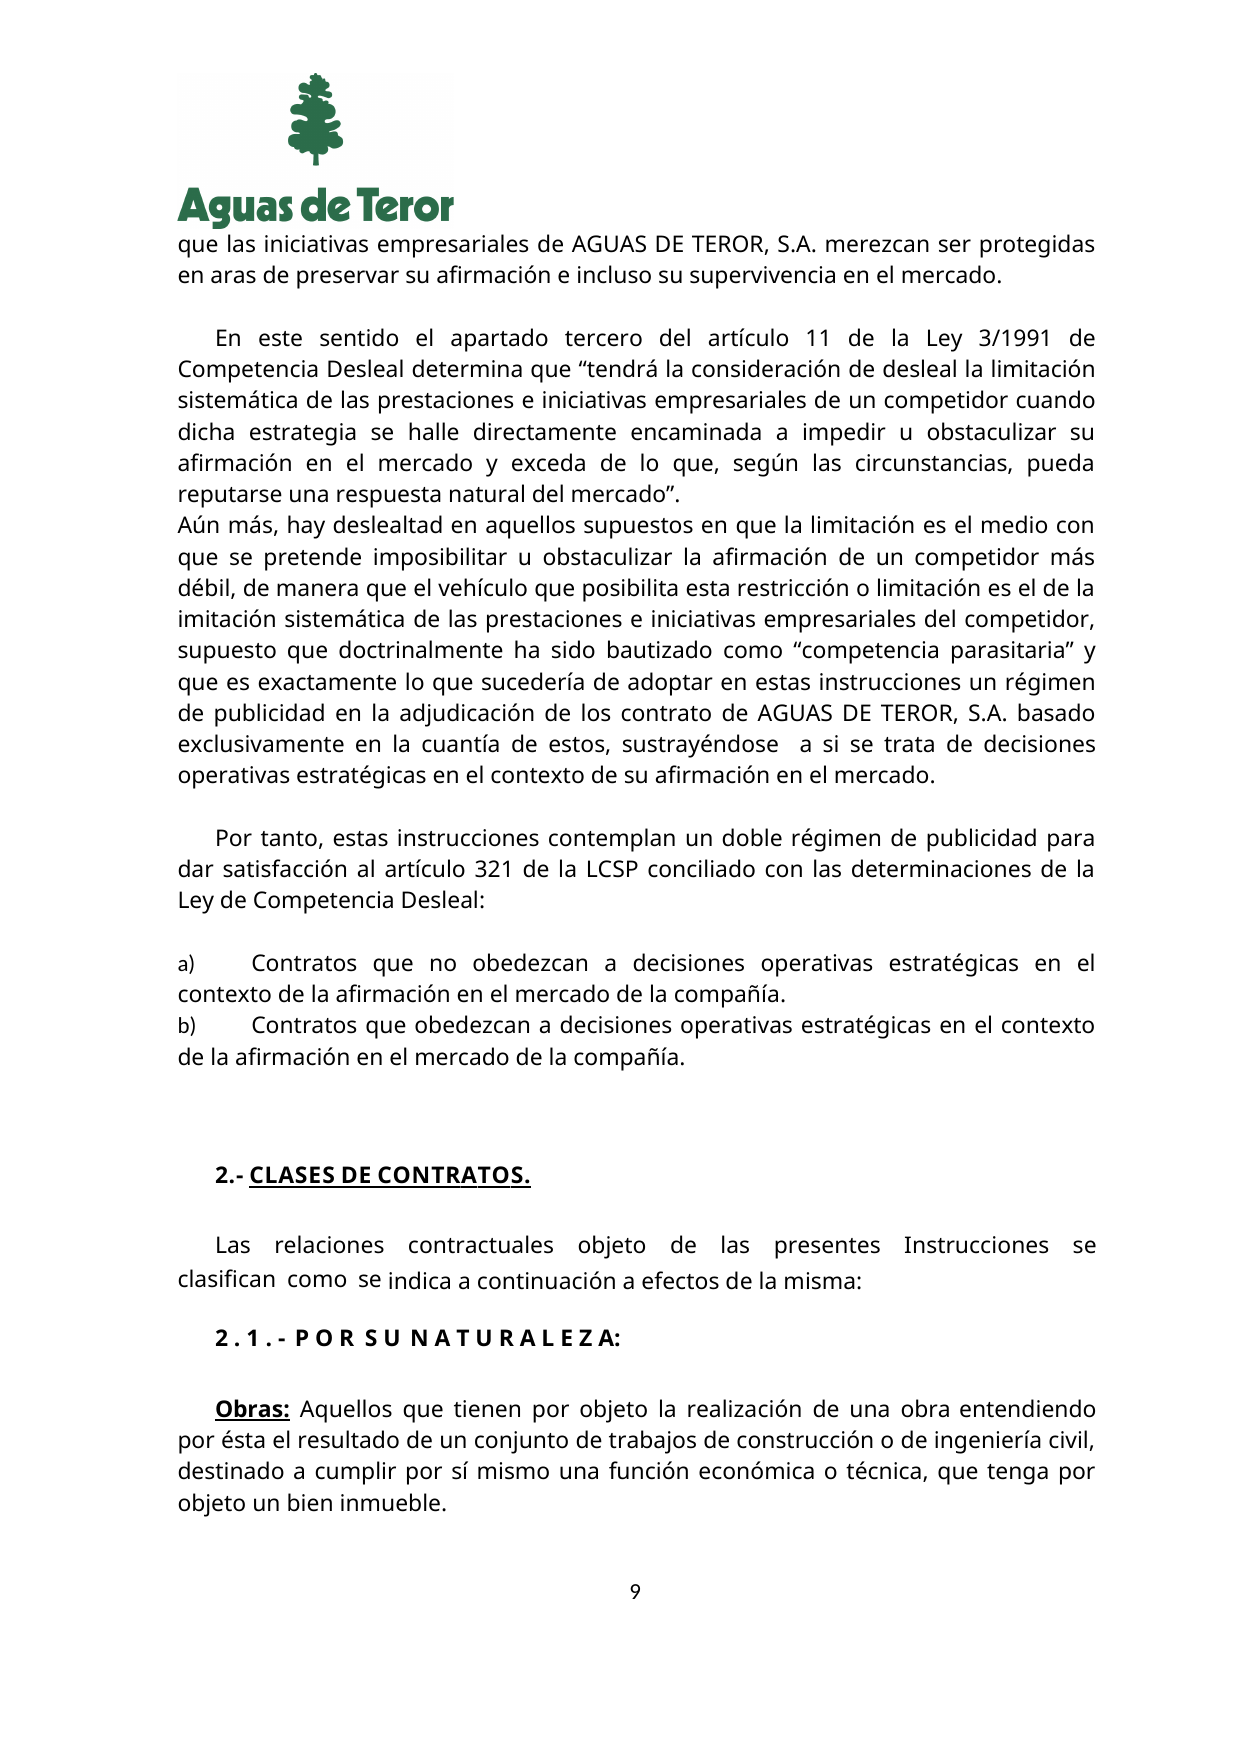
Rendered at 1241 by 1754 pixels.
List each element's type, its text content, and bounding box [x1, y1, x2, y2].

list Contratos que obedezcan a decisiones operativas estratégicas en el contexto de la afirmación en el mercado de la compañía. [177, 1009, 1096, 1072]
text que las iniciativas empresariales de AGUAS DE TEROR, S.A. merezcan ser protegidas en aras de preservar su afirmación e incluso su supervivencia en el mercado. [177, 228, 1096, 291]
subtitle 2 . 1 . - P O R S U N A T U R A L E Z A: [177, 1322, 1092, 1354]
text Aún más, hay deslealtad en aquellos supuestos en que la limitación es el medio con que se pretende imposibilitar u obstaculizar la afirmación de un competidor más débil, de manera que el vehículo que posibilita esta restricción o limitación es el de la imitación sistemática de las prestaciones e iniciativas empresariales del competidor, supuesto que doctrinalmente ha sido bautizado como “competencia parasitaria” y que es exactamente lo que sucedería de adoptar en estas instrucciones un régimen de publicidad en la adjudicación de los contrato de AGUAS DE TEROR, S.A. basado exclusivamente en la cuantía de estos, sustrayéndose a si se trata de decisiones operativas estratégicas en el contexto de su afirmación en el mercado. [177, 509, 1096, 791]
text Las relaciones contractuales objeto de las presentes Instrucciones se clasifican como se indica a continuación a efectos de la misma: [177, 1229, 1096, 1297]
text En este sentido el apartado tercero del artículo 11 de la Ley 3/1991 de Competencia Desleal determina que “tendrá la consideración de desleal la limitación sistemática de las prestaciones e iniciativas empresariales de un competidor cuando dicha estrategia se halle directamente encaminada a impedir u obstaculizar su afirmación en el mercado y exceda de lo que, según las circunstancias, pueda reputarse una respuesta natural del mercado”. [177, 322, 1096, 509]
text Obras: Aquellos que tienen por objeto la realización de una obra entendiendo por ésta el resultado de un conjunto de trabajos de construcción o de ingeniería civil, destinado a cumplir por sí mismo una función económica o técnica, que tenga por objeto un bien inmueble. [177, 1393, 1096, 1518]
subtitle 2.- CLASES DE CONTRATOS. [177, 1159, 1092, 1191]
list Contratos que no obedezcan a decisiones operativas estratégicas en el contexto de la afirmación en el mercado de la compañía. [177, 947, 1096, 1009]
text Por tanto, estas instrucciones contemplan un doble régimen de publicidad para dar satisfacción al artículo 321 de la LCSP conciliado con las determinaciones de la Ley de Competencia Desleal: [177, 822, 1096, 916]
